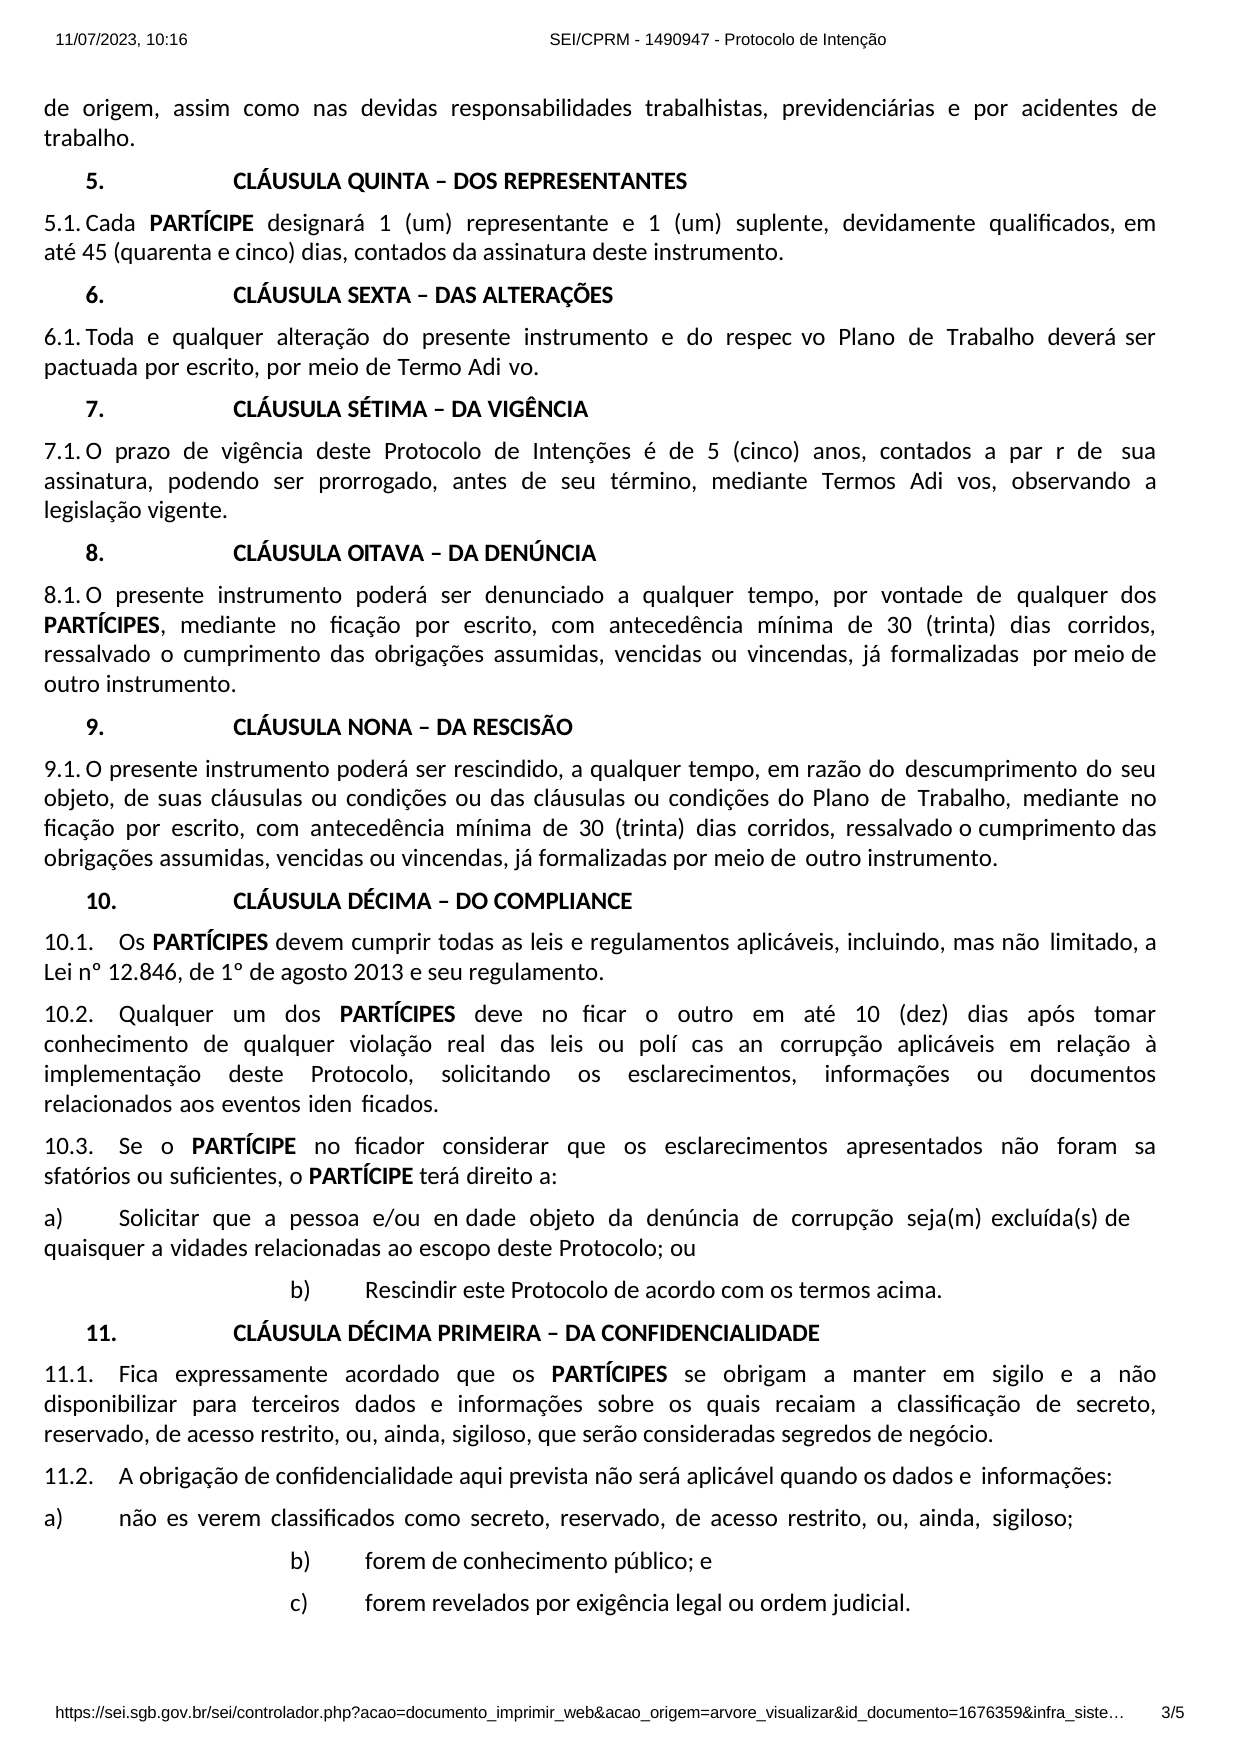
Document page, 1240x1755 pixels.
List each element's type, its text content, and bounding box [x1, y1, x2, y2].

list não es verem classiﬁcados como secreto, reservado, de acesso restrito, ou, ainda, sigiloso; [44, 1503, 1157, 1533]
list CLÁUSULA DÉCIMA – DO COMPLIANCE [85, 885, 1196, 915]
list forem revelados por exigência legal ou ordem judicial. [290, 1587, 1196, 1618]
list Fica expressamente acordado que os PARTÍCIPES se obrigam a manter em sigilo e a não disponibilizar para terceiros dados e informações sobre os quais recaiam a classiﬁcação de secreto, reservado, de acesso restrito, ou, ainda, sigiloso, que serão consideradas segredos de negócio. [44, 1359, 1157, 1448]
list Os PARTÍCIPES devem cumprir todas as leis e regulamentos aplicáveis, incluindo, mas não limitado, a Lei nº 12.846, de 1º de agosto 2013 e seu regulamento. [44, 927, 1157, 987]
list CLÁUSULA SEXTA – DAS ALTERAÇÕES [85, 279, 1196, 310]
list A obrigação de conﬁdencialidade aqui prevista não será aplicável quando os dados e informações: [44, 1461, 1157, 1490]
list CLÁUSULA QUINTA – DOS REPRESENTANTES [85, 165, 1196, 196]
list Qualquer um dos PARTÍCIPES deve no ﬁcar o outro em até 10 (dez) dias após tomar conhecimento de qualquer violação real das leis ou polí cas an corrupção aplicáveis em relação à implementação deste Protocolo, solicitando os esclarecimentos, informações ou documentos relacionados aos eventos iden ﬁcados. [44, 999, 1157, 1118]
list O prazo de vigência deste Protocolo de Intenções é de 5 (cinco) anos, contados a par r de sua assinatura, podendo ser prorrogado, antes de seu término, mediante Termos Adi vos, observando a legislação vigente. [44, 436, 1157, 525]
list CLÁUSULA OITAVA – DA DENÚNCIA [85, 537, 1196, 568]
list O presente instrumento poderá ser denunciado a qualquer tempo, por vontade de qualquer dos PARTÍCIPES, mediante no ﬁcação por escrito, com antecedência mínima de 30 (trinta) dias corridos, ressalvado o cumprimento das obrigações assumidas, vencidas ou vincendas, já formalizadas por meio de outro instrumento. [44, 579, 1157, 699]
list forem de conhecimento público; e [290, 1545, 1196, 1576]
list O presente instrumento poderá ser rescindido, a qualquer tempo, em razão do descumprimento do seu objeto, de suas cláusulas ou condições ou das cláusulas ou condições do Plano de Trabalho, mediante no ﬁcação por escrito, com antecedência mínima de 30 (trinta) dias corridos, ressalvado o cumprimento das obrigações assumidas, vencidas ou vincendas, já formalizadas por meio de outro instrumento. [44, 753, 1157, 872]
text de origem, assim como nas devidas responsabilidades trabalhistas, previdenciárias e por acidentes de trabalho. [44, 93, 1157, 153]
list CLÁUSULA NONA – DA RESCISÃO [85, 711, 1196, 742]
list Rescindir este Protocolo de acordo com os termos acima. [290, 1274, 1196, 1305]
list Se o PARTÍCIPE no ﬁcador considerar que os esclarecimentos apresentados não foram sa sfatórios ou suﬁcientes, o PARTÍCIPE terá direito a: [44, 1131, 1157, 1190]
list Solicitar que a pessoa e/ou en dade objeto da denúncia de corrupção seja(m) excluída(s) de quaisquer a vidades relacionadas ao escopo deste Protocolo; ou [44, 1202, 1157, 1262]
list Toda e qualquer alteração do presente instrumento e do respec vo Plano de Trabalho deverá ser pactuada por escrito, por meio de Termo Adi vo. [44, 321, 1157, 381]
list Cada PARTÍCIPE designará 1 (um) representante e 1 (um) suplente, devidamente qualiﬁcados, em até 45 (quarenta e cinco) dias, contados da assinatura deste instrumento. [44, 207, 1157, 267]
list CLÁUSULA SÉTIMA – DA VIGÊNCIA [85, 393, 1196, 424]
list CLÁUSULA DÉCIMA PRIMEIRA – DA CONFIDENCIALIDADE [85, 1317, 1196, 1347]
